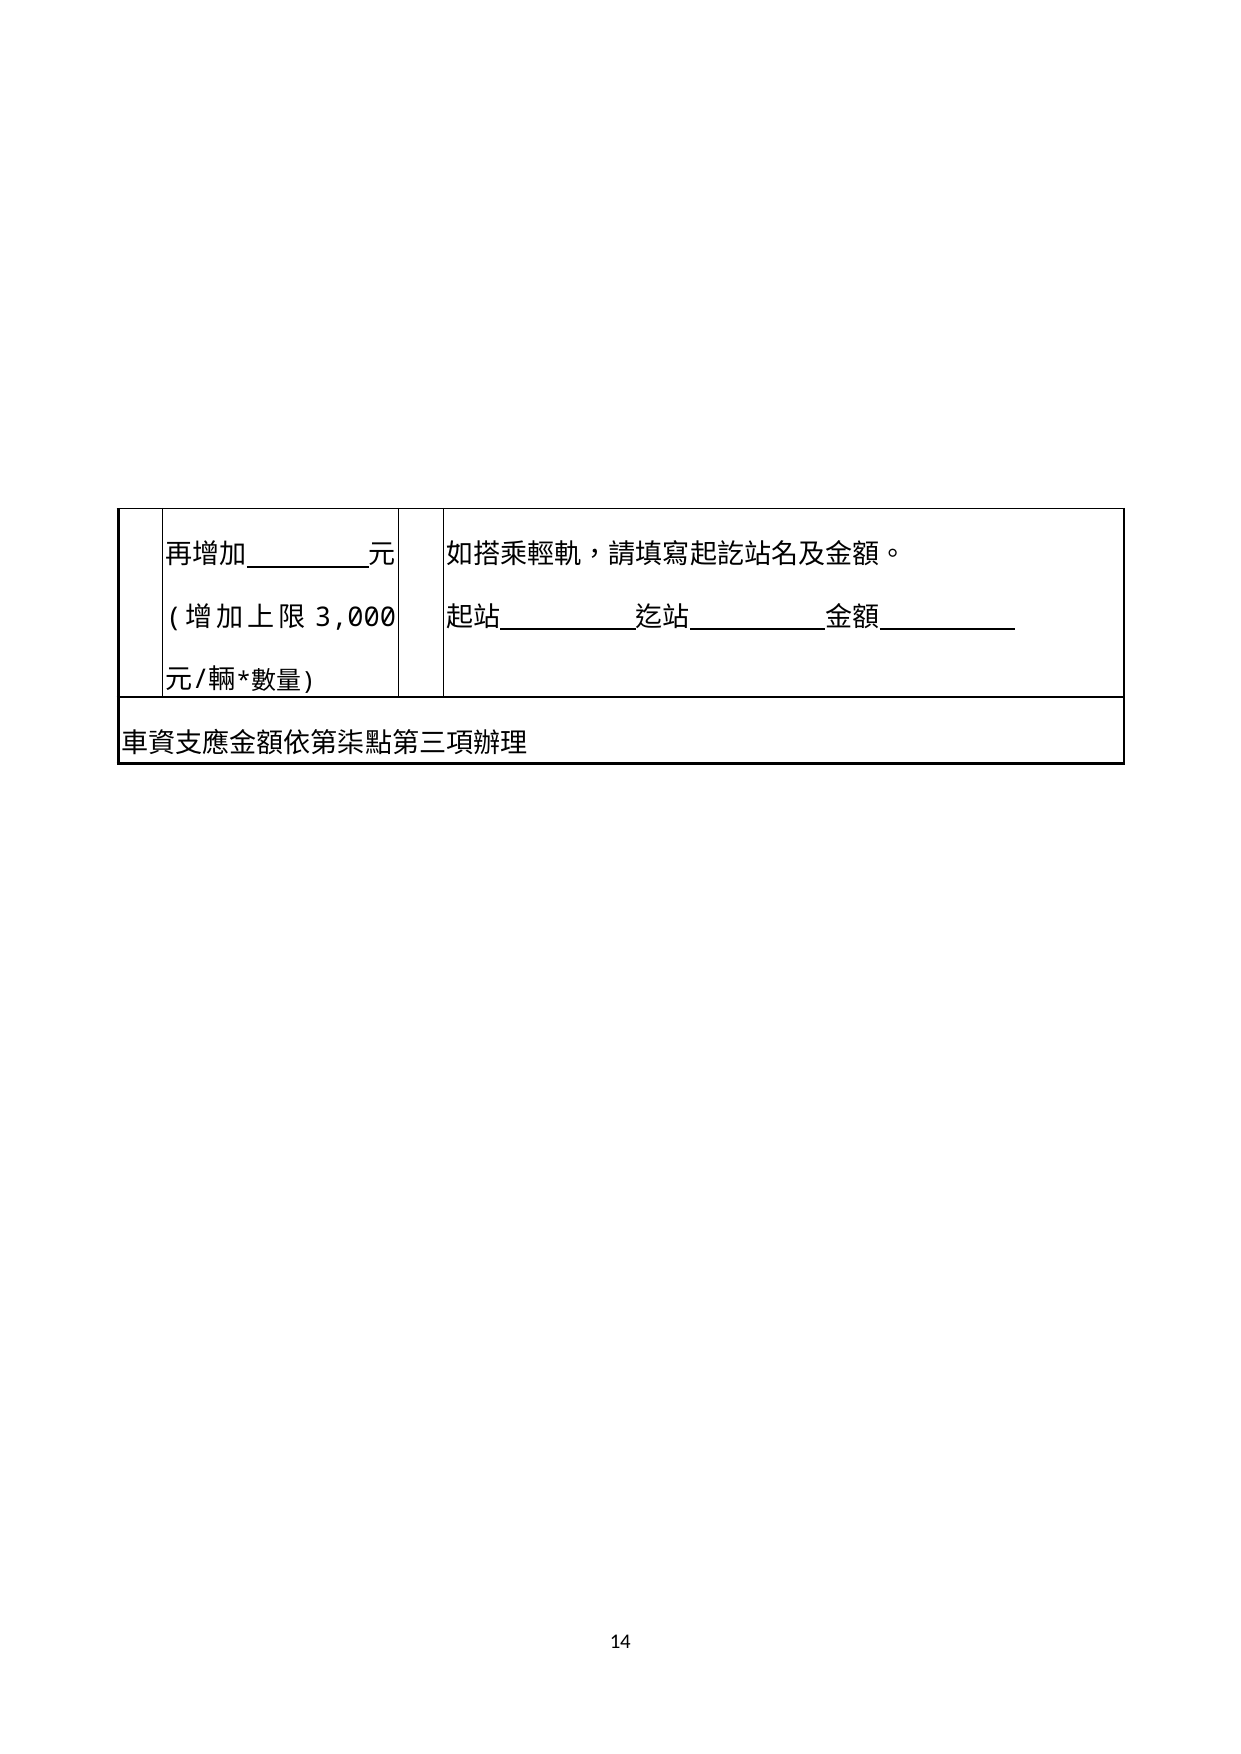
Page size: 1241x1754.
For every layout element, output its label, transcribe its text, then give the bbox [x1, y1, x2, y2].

table_cell 如搭乘輕軌，請填寫起訖站名及金額。 起站 迄站 金額 [444, 509, 1123, 696]
table_cell 車資支應金額依第柒點第三項辦理 [120, 698, 1123, 762]
table_cell [120, 509, 162, 696]
table_cell [399, 509, 443, 696]
table_cell 再增加 元 (增加上限3,000元/輛*數量) [163, 509, 398, 696]
